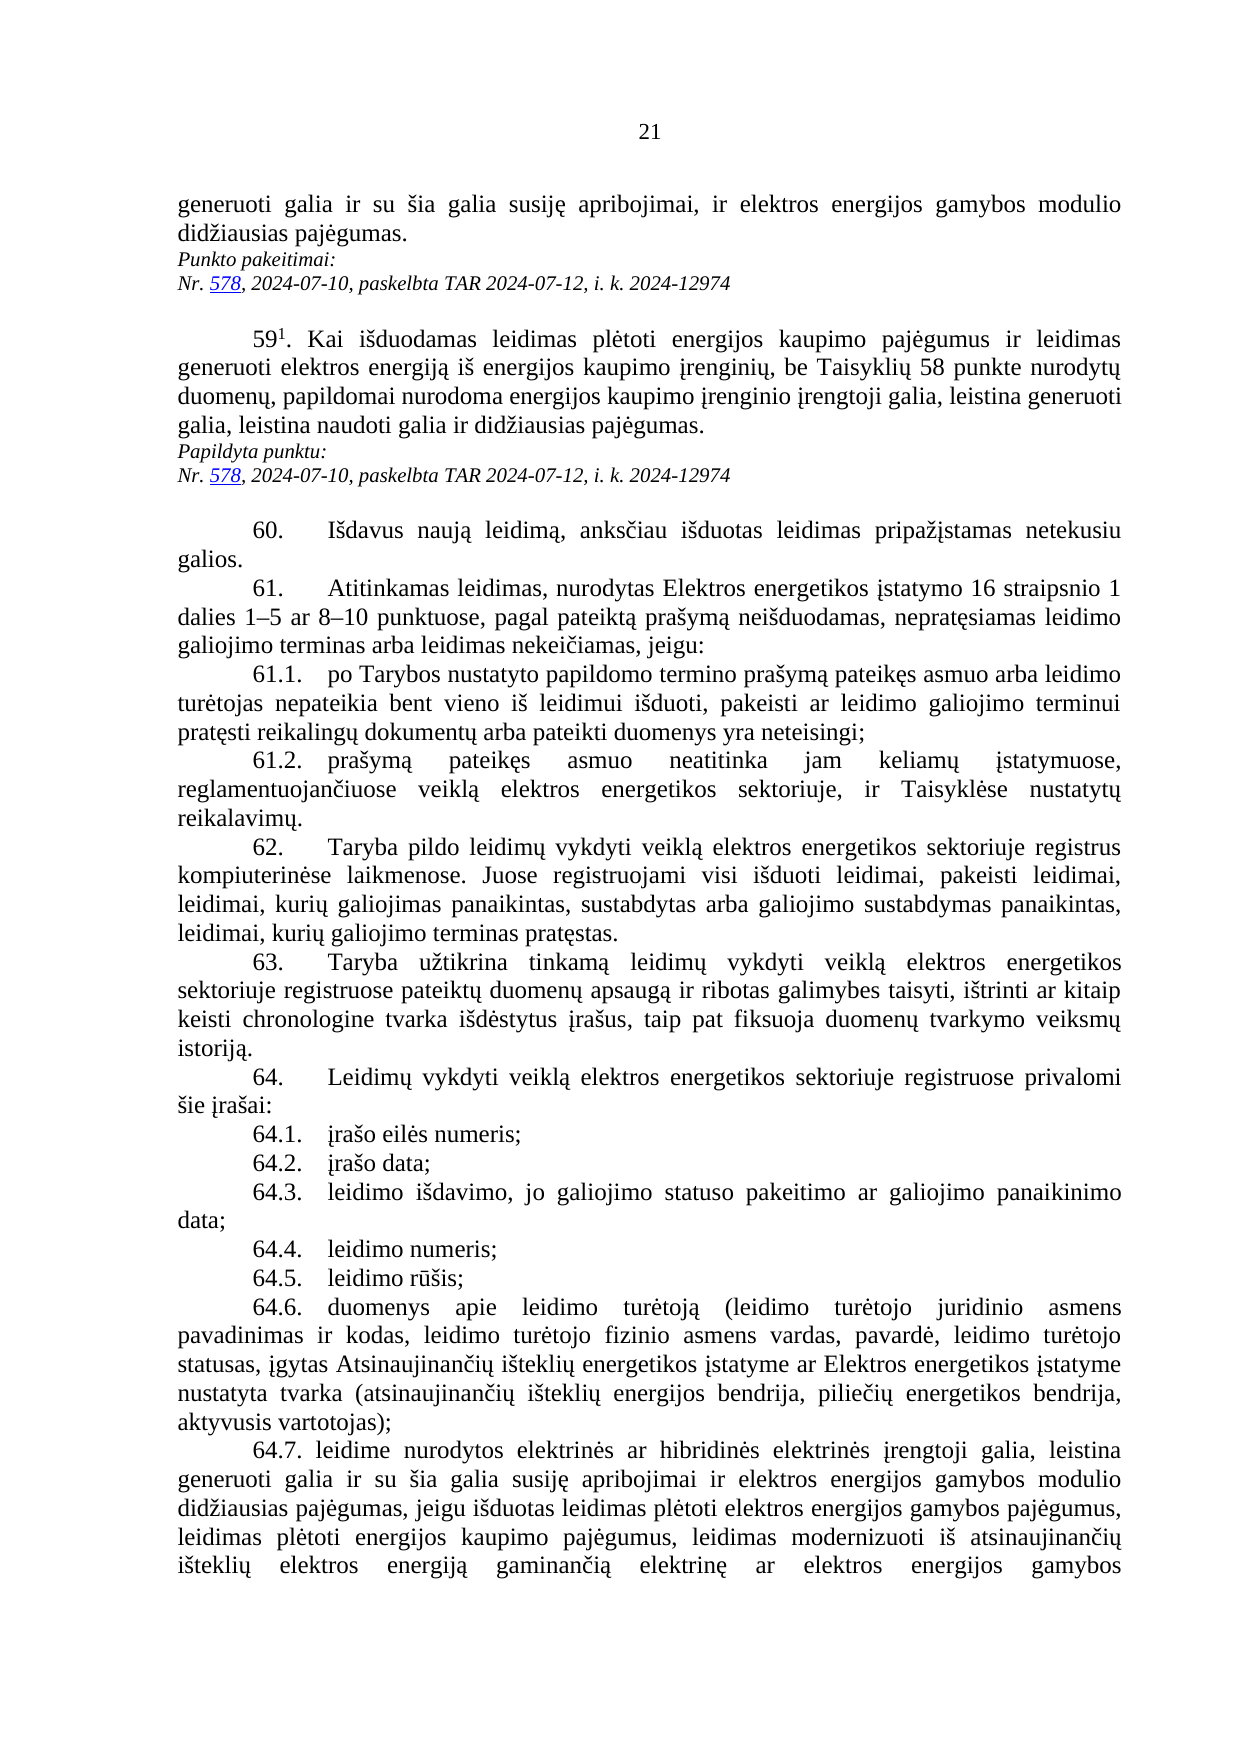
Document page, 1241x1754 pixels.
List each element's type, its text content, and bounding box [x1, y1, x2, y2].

text 64.1. įrašo eilės numeris; [177, 1119, 1122, 1148]
text 64.3. leidimo išdavimo, jo galiojimo statuso pakeitimo ar galiojimo panaikinimo data; [177, 1177, 1122, 1234]
text 61.2. prašymą pateikęs asmuo neatitinka jam keliamų įstatymuose, reglamentuojančiuose veiklą elektros energetikos sektoriuje, ir Taisyklėse nustatytų reikalavimų. [177, 746, 1122, 832]
text 64.2. įrašo data; [177, 1148, 1122, 1177]
text 63. Taryba užtikrina tinkamą leidimų vykdyti veiklą elektros energetikos sektoriuje registruose pateiktų duomenų apsaugą ir ribotas galimybes taisyti, ištrinti ar kitaip keisti chronologine tvarka išdėstytus įrašus, taip pat fiksuoja duomenų tvarkymo veiksmų istoriją. [177, 947, 1122, 1062]
text Punkto pakeitimai: [177, 247, 1122, 271]
text 64. Leidimų vykdyti veiklą elektros energetikos sektoriuje registruose privalomi šie įrašai: [177, 1062, 1122, 1119]
text 64.6. duomenys apie leidimo turėtoją (leidimo turėtojo juridinio asmens pavadinimas ir kodas, leidimo turėtojo fizinio asmens vardas, pavardė, leidimo turėtojo statusas, įgytas Atsinaujinančių išteklių energetikos įstatyme ar Elektros energetikos įstatyme nustatyta tvarka (atsinaujinančių išteklių energijos bendrija, piliečių energetikos bendrija, aktyvusis vartotojas); [177, 1292, 1122, 1436]
text Nr. 578, 2024-07-10, paskelbta TAR 2024-07-12, i. k. 2024-12974 [177, 463, 1122, 487]
text 64.7. leidime nurodytos elektrinės ar hibridinės elektrinės įrengtoji galia, leistina generuoti galia ir su šia galia susiję apribojimai ir elektros energijos gamybos modulio didžiausias pajėgumas, jeigu išduotas leidimas plėtoti elektros energijos gamybos pajėgumus, leidimas plėtoti energijos kaupimo pajėgumus, leidimas modernizuoti iš atsinaujinančių išteklių elektros energiją gaminančią elektrinę ar elektros energijos gamybos [177, 1436, 1122, 1579]
text 62. Taryba pildo leidimų vykdyti veiklą elektros energetikos sektoriuje registrus kompiuterinėse laikmenose. Juose registruojami visi išduoti leidimai, pakeisti leidimai, leidimai, kurių galiojimas panaikintas, sustabdytas arba galiojimo sustabdymas panaikintas, leidimai, kurių galiojimo terminas pratęstas. [177, 832, 1122, 947]
text 591. Kai išduodamas leidimas plėtoti energijos kaupimo pajėgumus ir leidimas generuoti elektros energiją iš energijos kaupimo įrenginių, be Taisyklių 58 punkte nurodytų duomenų, papildomai nurodoma energijos kaupimo įrenginio įrengtoji galia, leistina generuoti galia, leistina naudoti galia ir didžiausias pajėgumas. [177, 324, 1122, 439]
text 64.5. leidimo rūšis; [177, 1263, 1122, 1292]
text 60. Išdavus naują leidimą, anksčiau išduotas leidimas pripažįstamas netekusiu galios. [177, 516, 1122, 573]
text 61.1. po Tarybos nustatyto papildomo termino prašymą pateikęs asmuo arba leidimo turėtojas nepateikia bent vieno iš leidimui išduoti, pakeisti ar leidimo galiojimo terminui pratęsti reikalingų dokumentų arba pateikti duomenys yra neteisingi; [177, 659, 1122, 746]
text Nr. 578, 2024-07-10, paskelbta TAR 2024-07-12, i. k. 2024-12974 [177, 271, 1122, 295]
text 61. Atitinkamas leidimas, nurodytas Elektros energetikos įstatymo 16 straipsnio 1 dalies 1–5 ar 8–10 punktuose, pagal pateiktą prašymą neišduodamas, nepratęsiamas leidimo galiojimo terminas arba leidimas nekeičiamas, jeigu: [177, 573, 1122, 659]
text generuoti galia ir su šia galia susiję apribojimai, ir elektros energijos gamybos modulio didžiausias pajėgumas. [177, 189, 1122, 247]
text 64.4. leidimo numeris; [177, 1234, 1122, 1263]
text Papildyta punktu: [177, 439, 1122, 463]
